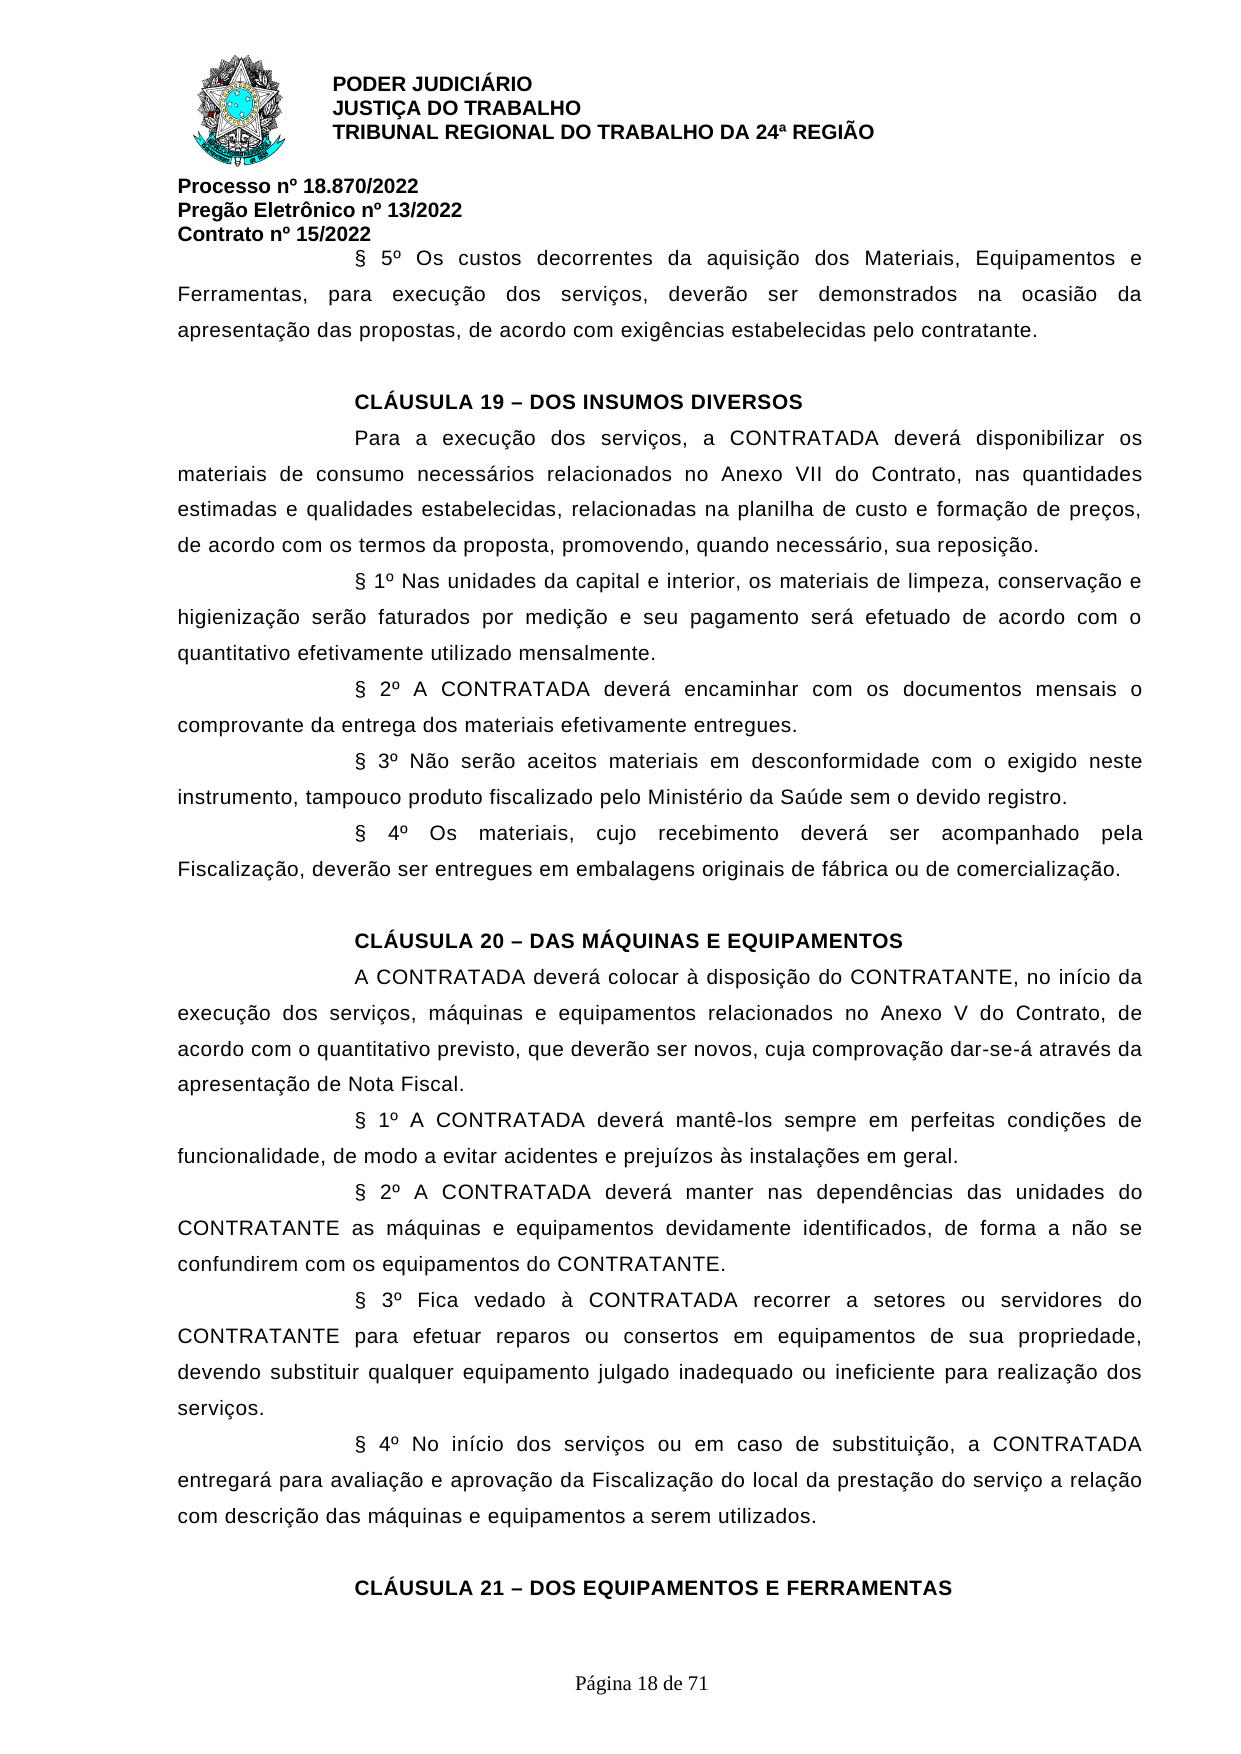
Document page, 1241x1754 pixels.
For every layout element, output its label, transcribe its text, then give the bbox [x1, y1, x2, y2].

text Para a execução dos serviços, a CONTRATADA deverá disponibilizar os materiais de consumo necessários relacionados no Anexo VII do Contrato, nas quantidades estimadas e qualidades estabelecidas, relacionadas na planilha de custo e formação de preços, de acordo com os termos da proposta, promovendo, quando necessário, sua reposição. [177, 425, 1144, 557]
text § 4º Os materiais, cujo recebimento deverá ser acompanhado pela Fiscalização, deverão ser entregues em embalagens originais de fábrica ou de comercialização. [177, 821, 1144, 881]
text § 3º Fica vedado à CONTRATADA recorrer a setores ou servidores do CONTRATANTE para efetuar reparos ou consertos em equipamentos de sua propriedade, devendo substituir qualquer equipamento julgado inadequado ou ineficiente para realização dos serviços. [177, 1288, 1144, 1420]
text CLÁUSULA 20 – DAS MÁQUINAS E EQUIPAMENTOS [177, 928, 1144, 952]
picture [192, 55, 287, 167]
text A CONTRATADA deverá colocar à disposição do CONTRATANTE, no início da execução dos serviços, máquinas e equipamentos relacionados no Anexo V do Contrato, de acordo com o quantitativo previsto, que deverão ser novos, cuja comprovação dar-se-á através da apresentação de Nota Fiscal. [177, 964, 1144, 1096]
text § 1º A CONTRATADA deverá mantê-los sempre em perfeitas condições de funcionalidade, de modo a evitar acidentes e prejuízos às instalações em geral. [177, 1108, 1144, 1168]
text § 5º Os custos decorrentes da aquisição dos Materiais, Equipamentos e Ferramentas, para execução dos serviços, deverão ser demonstrados na ocasião da apresentação das propostas, de acordo com exigências estabelecidas pelo contratante. [177, 246, 1144, 342]
text § 2º A CONTRATADA deverá manter nas dependências das unidades do CONTRATANTE as máquinas e equipamentos devidamente identificados, de forma a não se confundirem com os equipamentos do CONTRATANTE. [177, 1180, 1144, 1276]
text § 4º No início dos serviços ou em caso de substituição, a CONTRATADA entregará para avaliação e aprovação da Fiscalização do local da prestação do serviço a relação com descrição das máquinas e equipamentos a serem utilizados. [177, 1432, 1144, 1527]
text § 1º Nas unidades da capital e interior, os materiais de limpeza, conservação e higienização serão faturados por medição e seu pagamento será efetuado de acordo com o quantitativo efetivamente utilizado mensalmente. [177, 569, 1144, 665]
text § 3º Não serão aceitos materiais em desconformidade com o exigido neste instrumento, tampouco produto fiscalizado pelo Ministério da Saúde sem o devido registro. [177, 749, 1144, 809]
text CLÁUSULA 19 – DOS INSUMOS DIVERSOS [177, 389, 1144, 413]
text CLÁUSULA 21 – DOS EQUIPAMENTOS E FERRAMENTAS [177, 1575, 1144, 1599]
text § 2º A CONTRATADA deverá encaminhar com os documentos mensais o comprovante da entrega dos materiais efetivamente entregues. [177, 677, 1144, 737]
